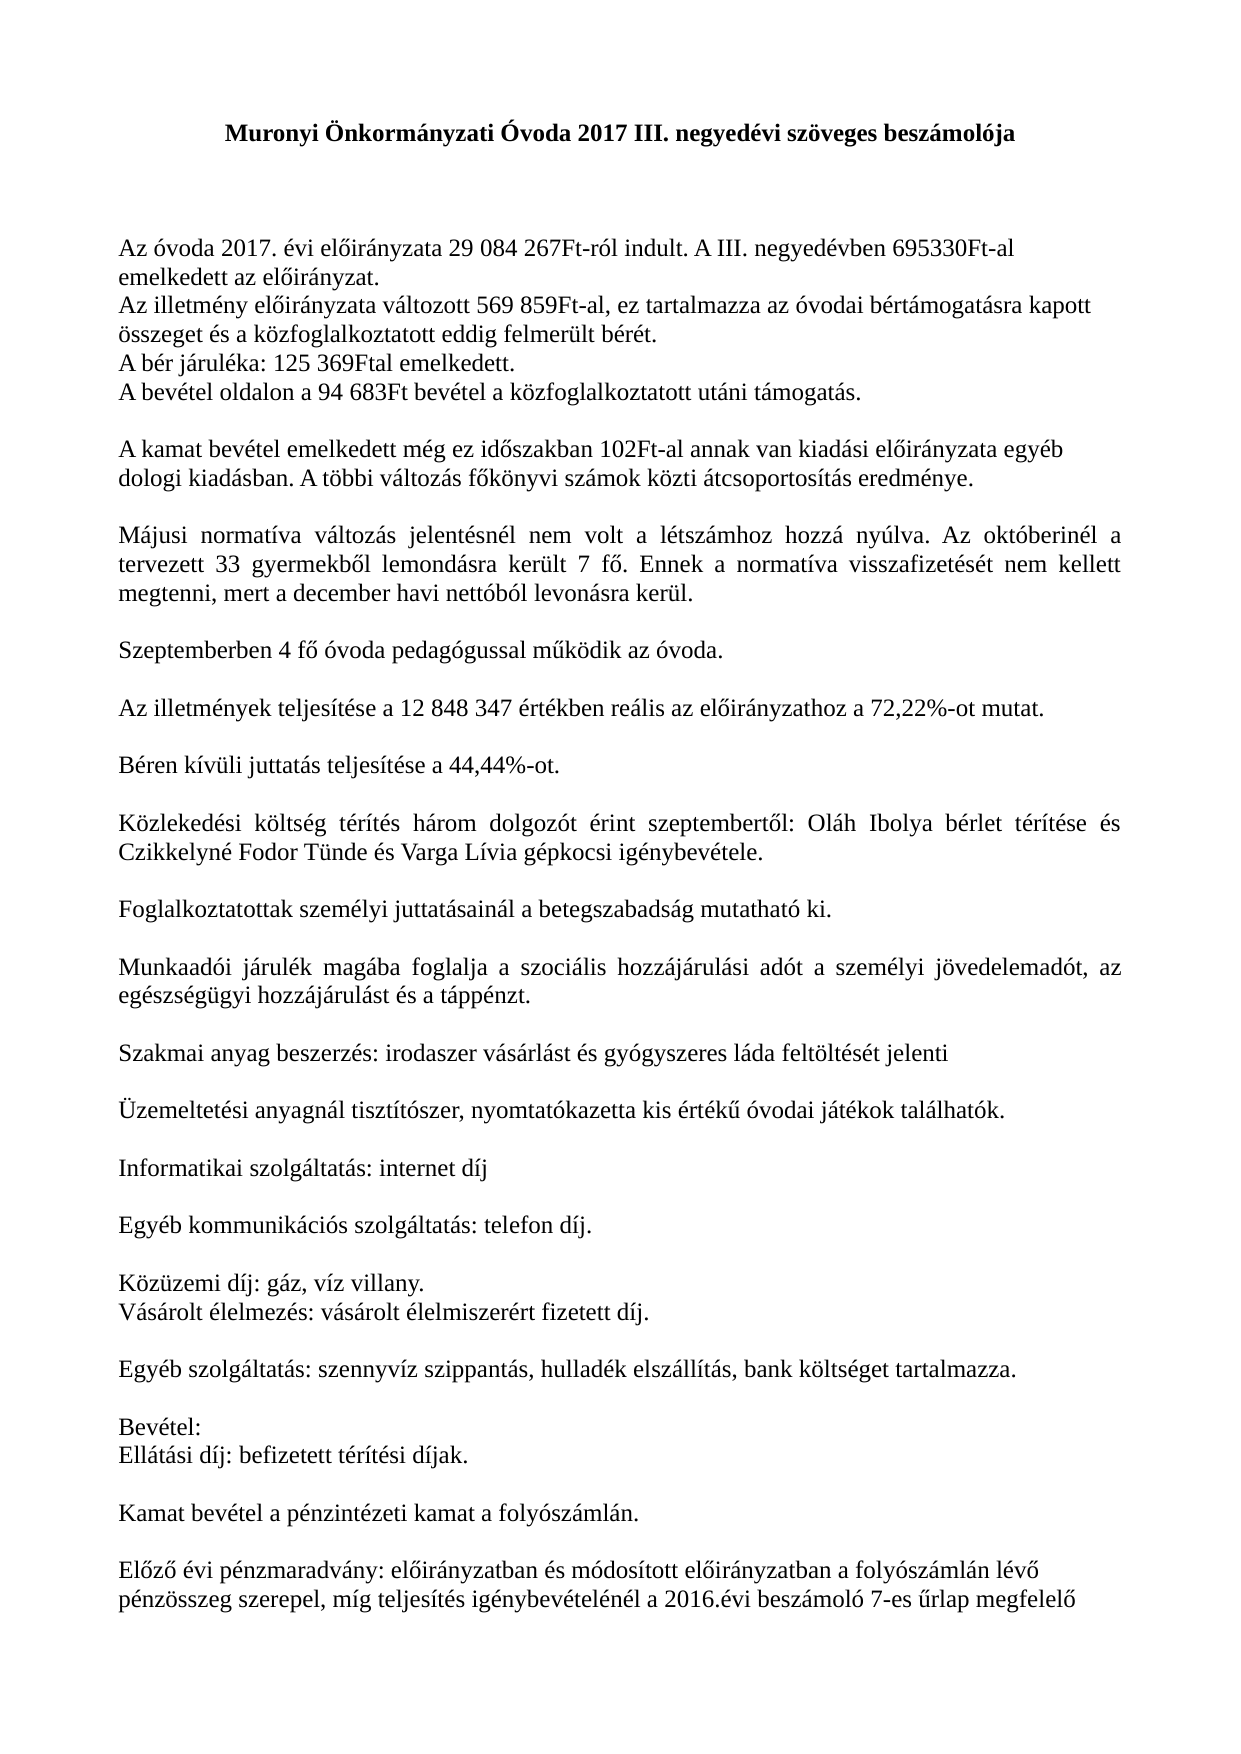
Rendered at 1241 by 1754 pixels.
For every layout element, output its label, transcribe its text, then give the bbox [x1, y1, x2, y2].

text A kamat bevétel emelkedett még ez időszakban 102Ft-al annak van kiadási előirányzata egyéb dologi kiadásban. A többi változás főkönyvi számok közti átcsoportosítás eredménye. [118, 434, 1122, 492]
text Informatikai szolgáltatás: internet díj [118, 1153, 1122, 1182]
text Ellátási díj: befizetett térítési díjak. [118, 1441, 1122, 1469]
text Az illetmény előirányzata változott 569 859Ft-al, ez tartalmazza az óvodai bértámogatásra kapott összeget és a közfoglalkoztatott eddig felmerült bérét. [118, 291, 1122, 348]
text A bér járuléka: 125 369Ftal emelkedett. [118, 348, 1122, 377]
text Bevétel: [118, 1412, 1122, 1441]
text Előző évi pénzmaradvány: előirányzatban és módosított előirányzatban a folyószámlán lévő pénzösszeg szerepel, míg teljesítés igénybevételénél a 2016.évi beszámoló 7-es űrlap megfelelő [118, 1556, 1122, 1613]
text Májusi normatíva változás jelentésnél nem volt a létszámhoz hozzá nyúlva. Az októberinél a tervezett 33 gyermekből lemondásra került 7 fő. Ennek a normatíva visszafizetését nem kellett megtenni, mert a december havi nettóból levonásra kerül. [118, 521, 1122, 607]
text Foglalkoztatottak személyi juttatásainál a betegszabadság mutatható ki. [118, 894, 1122, 923]
text Az illetmények teljesítése a 12 848 347 értékben reális az előirányzathoz a 72,22%-ot mutat. [118, 693, 1122, 722]
text Szakmai anyag beszerzés: irodaszer vásárlást és gyógyszeres láda feltöltését jelenti [118, 1038, 1122, 1067]
text Munkaadói járulék magába foglalja a szociális hozzájárulási adót a személyi jövedelemadót, az egészségügyi hozzájárulást és a táppénzt. [118, 952, 1122, 1009]
text Béren kívüli juttatás teljesítése a 44,44%-ot. [118, 751, 1122, 779]
text Közlekedési költség térítés három dolgozót érint szeptembertől: Oláh Ibolya bérlet térítése és Czikkelyné Fodor Tünde és Varga Lívia gépkocsi igénybevétele. [118, 808, 1122, 866]
text Muronyi Önkormányzati Óvoda 2017 III. negyedévi szöveges beszámolója [118, 118, 1122, 147]
text Közüzemi díj: gáz, víz villany. [118, 1268, 1122, 1297]
text A bevétel oldalon a 94 683Ft bevétel a közfoglalkoztatott utáni támogatás. [118, 377, 1122, 406]
text Egyéb szolgáltatás: szennyvíz szippantás, hulladék elszállítás, bank költséget tartalmazza. [118, 1354, 1122, 1383]
text Az óvoda 2017. évi előirányzata 29 084 267Ft-ról indult. A III. negyedévben 695330Ft-al emelkedett az előirányzat. [118, 233, 1122, 291]
text Egyéb kommunikációs szolgáltatás: telefon díj. [118, 1211, 1122, 1239]
text Üzemeltetési anyagnál tisztítószer, nyomtatókazetta kis értékű óvodai játékok találhatók. [118, 1096, 1122, 1124]
text Vásárolt élelmezés: vásárolt élelmiszerért fizetett díj. [118, 1297, 1122, 1326]
text Kamat bevétel a pénzintézeti kamat a folyószámlán. [118, 1498, 1122, 1527]
text Szeptemberben 4 fő óvoda pedagógussal működik az óvoda. [118, 636, 1122, 664]
